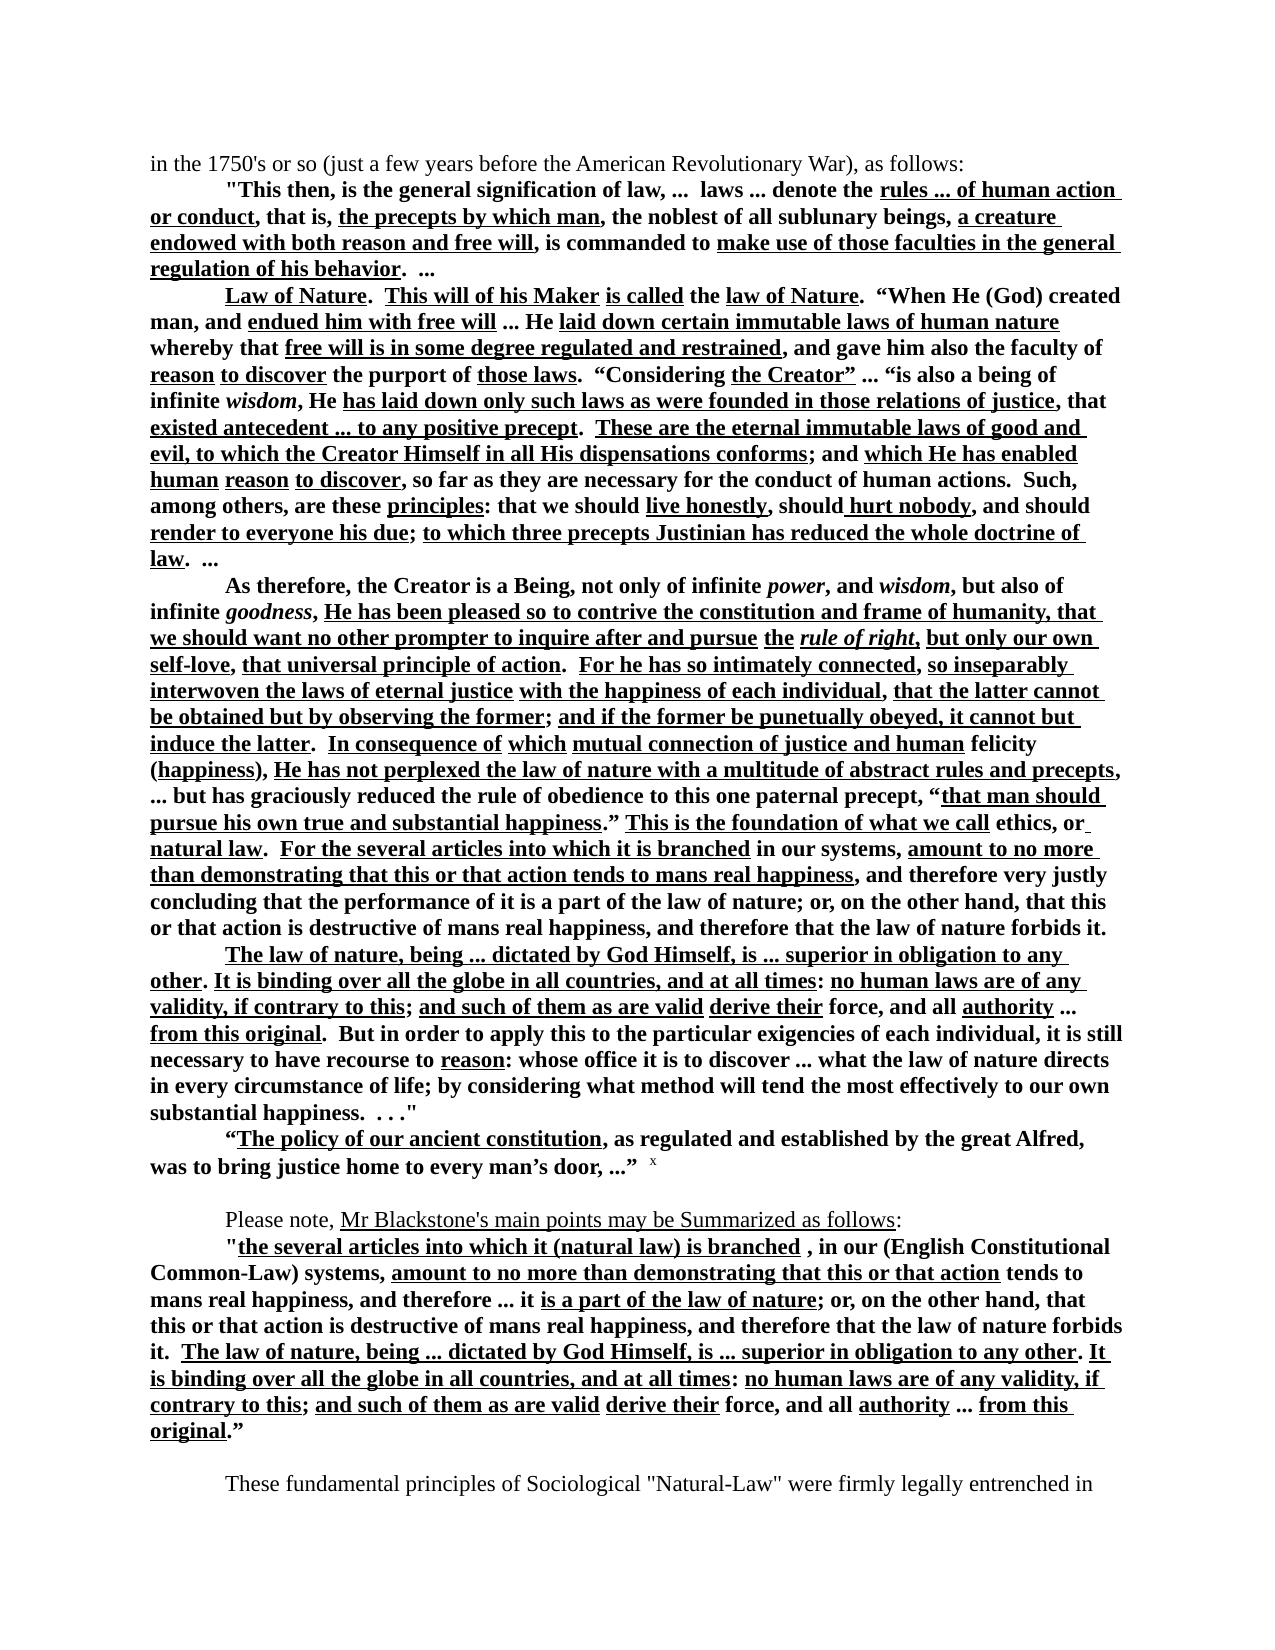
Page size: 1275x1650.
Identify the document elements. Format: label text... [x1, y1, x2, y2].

text As therefore, the Creator is a Being, not only of infinite power, and wisdom, but also of infinite goodness, He has been pleased so to contrive the constitution and frame of humanity, that we should want no other prompter to inquire after and pursue the rule of right, but only our own self-love, that universal principle of action. For he has so intimately connected, so inseparably interwoven the laws of eternal justice with the happiness of each individual, that the latter cannot be obtained but by observing the former; and if the former be punetually obeyed, it cannot but induce the latter. In consequence of which mutual connection of justice and human felicity (happiness), He has not perplexed the law of nature with a multitude of abstract rules and precepts, ... but has graciously reduced the rule of obedience to this one paternal precept, “that man should pursue his own true and substantial happiness.” This is the foundation of what we call ethics, or natural law. For the several articles into which it is branched in our systems, amount to no more than demonstrating that this or that action tends to mans real happiness, and therefore very justly concluding that the performance of it is a part of the law of nature; or, on the other hand, that this or that action is destructive of mans real happiness, and therefore that the law of nature forbids it. [150, 572, 1125, 941]
text Please note, Mr Blackstone's main points may be Summarized as follows: [150, 1207, 1125, 1233]
text "the several articles into which it (natural law) is branched , in our (English Constitutional Common-Law) systems, amount to no more than demonstrating that this or that action tends to mans real happiness, and therefore ... it is a part of the law of nature; or, on the other hand, that this or that action is destructive of mans real happiness, and therefore that the law of nature forbids it. The law of nature, being ... dictated by God Himself, is ... superior in obligation to any other. It is binding over all the globe in all countries, and at all times: no human laws are of any validity, if contrary to this; and such of them as are valid derive their force, and all authority ... from this original.” [150, 1233, 1125, 1444]
text These fundamental principles of Sociological "Natural-Law" were firmly legally entrenched in [150, 1470, 1125, 1496]
text in the 1750's or so (just a few years before the American Revolutionary War), as follows: [150, 150, 1125, 176]
text Law of Nature. This will of his Maker is called the law of Nature. “When He (God) created man, and endued him with free will ... He laid down certain immutable laws of human nature whereby that free will is in some degree regulated and restrained, and gave him also the faculty of reason to discover the purport of those laws. “Considering the Creator” ... “is also a being of infinite wisdom, He has laid down only such laws as were founded in those relations of justice, that existed antecedent ... to any positive precept. These are the eternal immutable laws of good and evil, to which the Creator Himself in all His dispensations conforms; and which He has enabled human reason to discover, so far as they are necessary for the conduct of human actions. Such, among others, are these principles: that we should live honestly, should hurt nobody, and should render to everyone his due; to which three precepts Justinian has reduced the whole doctrine of law. ... [150, 282, 1125, 572]
text "This then, is the general signification of law, ... laws ... denote the rules ... of human action or conduct, that is, the precepts by which man, the noblest of all sublunary beings, a creature endowed with both reason and free will, is commanded to make use of those faculties in the general regulation of his behavior. ... [150, 176, 1125, 282]
text “The policy of our ancient constitution, as regulated and established by the great Alfred, was to bring justice home to every man’s door, ...” [150, 1125, 1125, 1180]
text The law of nature, being ... dictated by God Himself, is ... superior in obligation to any other. It is binding over all the globe in all countries, and at all times: no human laws are of any validity, if contrary to this; and such of them as are valid derive their force, and all authority ... from this original. But in order to apply this to the particular exigencies of each individual, it is still necessary to have recourse to reason: whose office it is to discover ... what the law of nature directs in every circumstance of life; by considering what method will tend the most effectively to our own substantial happiness. . . ." [150, 941, 1125, 1125]
